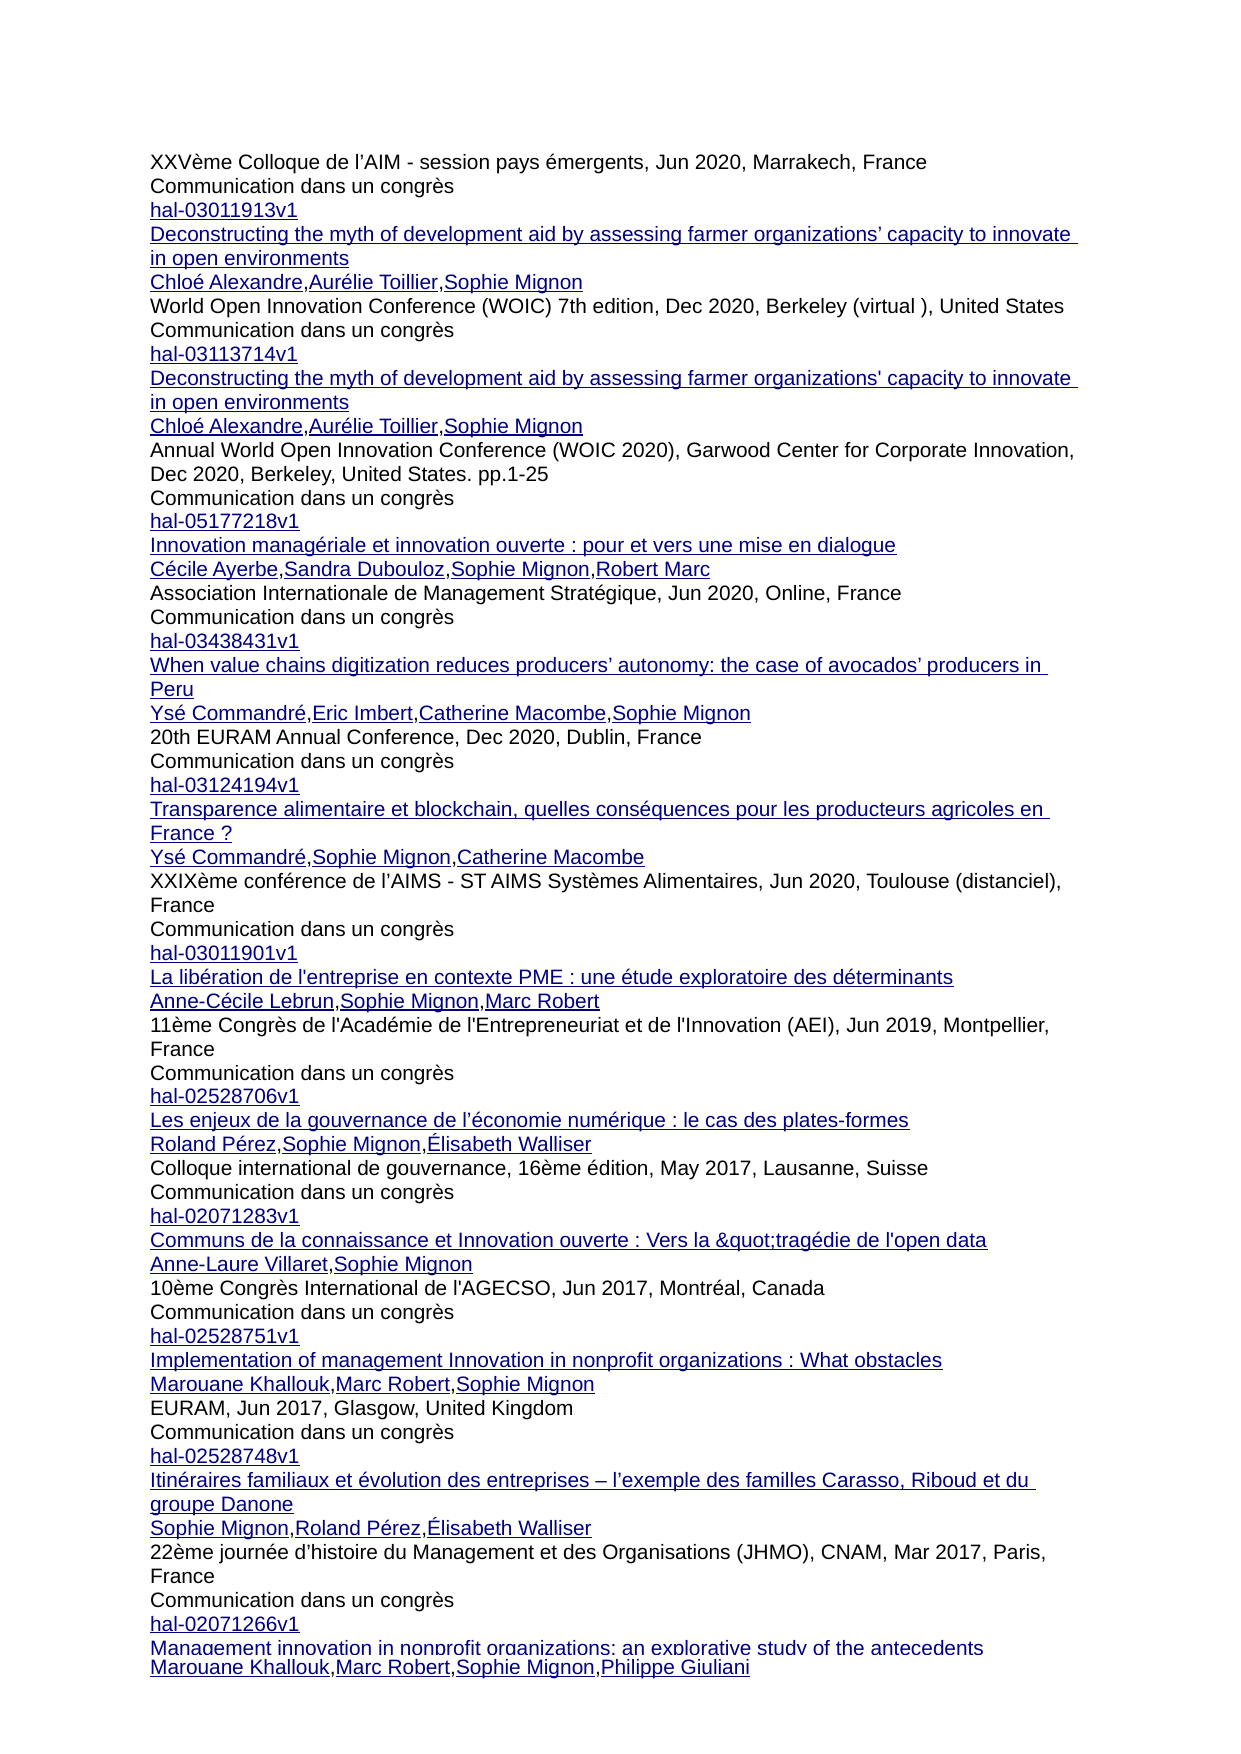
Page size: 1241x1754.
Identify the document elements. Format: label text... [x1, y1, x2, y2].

table_cell Transparence alimentaire et blockchain, quelles conséquences pour les producteurs agricoles en France ? Ysé Commandré,Sophie Mignon,Catherine Macombe XXIXème conférence de l’AIMS - ST AIMS Systèmes Alimentaires, Jun 2020, Toulouse (distanciel), France Communication dans un congrès hal-03011901v1 [150, 797, 1090, 964]
table_cell La libération de l'entreprise en contexte PME : une étude exploratoire des déterminants Anne-Cécile Lebrun,Sophie Mignon,Marc Robert 11ème Congrès de l'Académie de l'Entrepreneuriat et de l'Innovation (AEI), Jun 2019, Montpellier, France Communication dans un congrès hal-02528706v1 [150, 965, 1090, 1108]
table_cell Management innovation in nonprofit organizations: an explorative study of the antecedents Marouane Khallouk,Marc Robert,Sophie Mignon,Philippe Giuliani [150, 1635, 1090, 1679]
table_cell Les enjeux de la gouvernance de l’économie numérique : le cas des plates-formes Roland Pérez,Sophie Mignon,Élisabeth Walliser Colloque international de gouvernance, 16ème édition, May 2017, Lausanne, Suisse Communication dans un congrès hal-02071283v1 [150, 1108, 1090, 1228]
table_cell Implementation of management Innovation in nonprofit organizations : What obstacles Marouane Khallouk,Marc Robert,Sophie Mignon EURAM, Jun 2017, Glasgow, United Kingdom Communication dans un congrès hal-02528748v1 [150, 1348, 1090, 1468]
table_cell Deconstructing the myth of development aid by assessing farmer organizations’ capacity to innovate in open environments Chloé Alexandre,Aurélie Toillier,Sophie Mignon World Open Innovation Conference (WOIC) 7th edition, Dec 2020, Berkeley (virtual ), United States Communication dans un congrès hal-03113714v1 [150, 222, 1090, 366]
table_cell Deconstructing the myth of development aid by assessing farmer organizations' capacity to innovate in open environments Chloé Alexandre,Aurélie Toillier,Sophie Mignon Annual World Open Innovation Conference (WOIC 2020), Garwood Center for Corporate Innovation, Dec 2020, Berkeley, United States. pp.1-25 Communication dans un congrès hal-05177218v1 [150, 366, 1090, 533]
table_cell Innovation managériale et innovation ouverte : pour et vers une mise en dialogue Cécile Ayerbe,Sandra Dubouloz,Sophie Mignon,Robert Marc Association Internationale de Management Stratégique, Jun 2020, Online, France Communication dans un congrès hal-03438431v1 [150, 533, 1090, 653]
table_cell Communs de la connaissance et Innovation ouverte : Vers la &quot;tragédie de l'open data Anne-Laure Villaret,Sophie Mignon 10ème Congrès International de l'AGECSO, Jun 2017, Montréal, Canada Communication dans un congrès hal-02528751v1 [150, 1228, 1090, 1348]
table_cell When value chains digitization reduces producers’ autonomy: the case of avocados’ producers in Peru Ysé Commandré,Eric Imbert,Catherine Macombe,Sophie Mignon 20th EURAM Annual Conference, Dec 2020, Dublin, France Communication dans un congrès hal-03124194v1 [150, 653, 1090, 797]
table_cell XXVème Colloque de l’AIM - session pays émergents, Jun 2020, Marrakech, France Communication dans un congrès hal-03011913v1 [150, 150, 1090, 222]
table_cell Itinéraires familiaux et évolution des entreprises – l’exemple des familles Carasso, Riboud et du groupe Danone Sophie Mignon,Roland Pérez,Élisabeth Walliser 22ème journée d’histoire du Management et des Organisations (JHMO), CNAM, Mar 2017, Paris, France Communication dans un congrès hal-02071266v1 [150, 1468, 1090, 1635]
